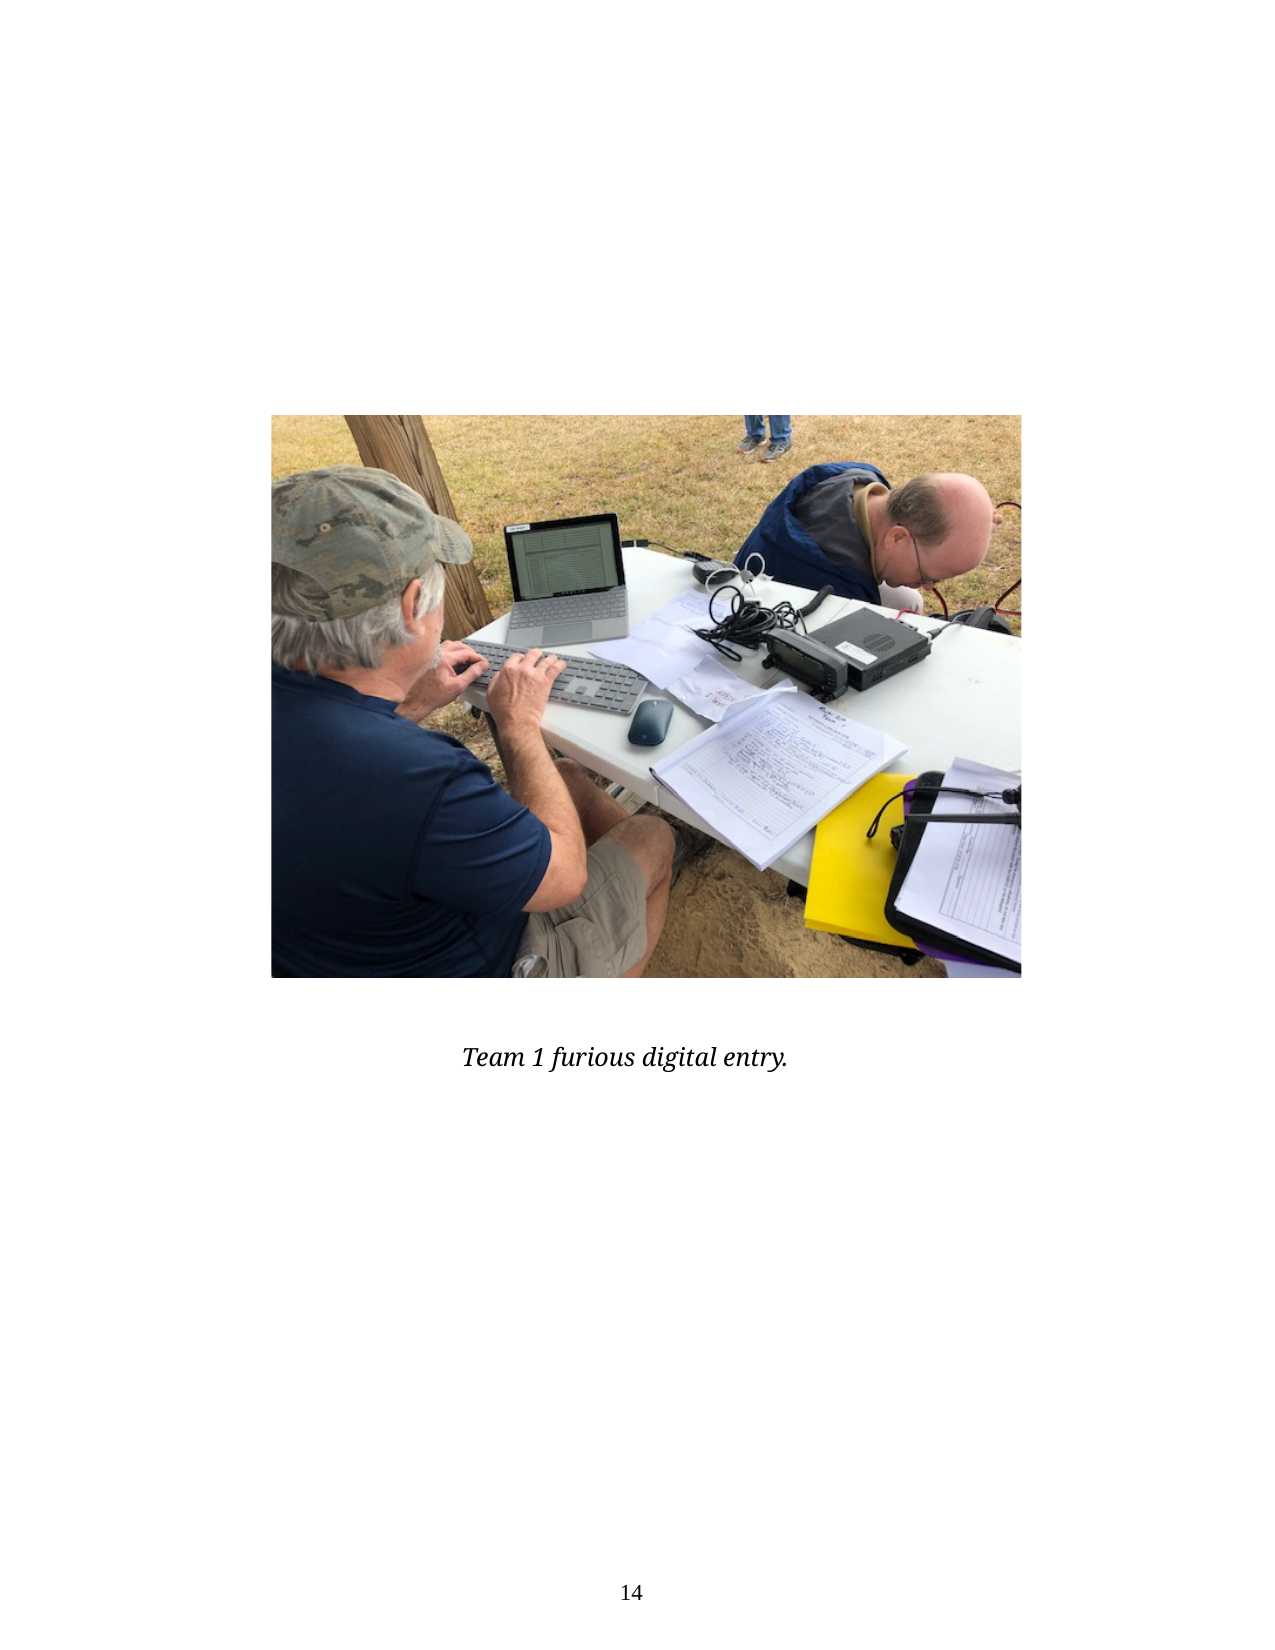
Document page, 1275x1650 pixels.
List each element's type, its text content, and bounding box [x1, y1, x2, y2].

text Team 1 furious digital entry. [148, 1040, 1113, 1074]
picture [271, 415, 1022, 978]
